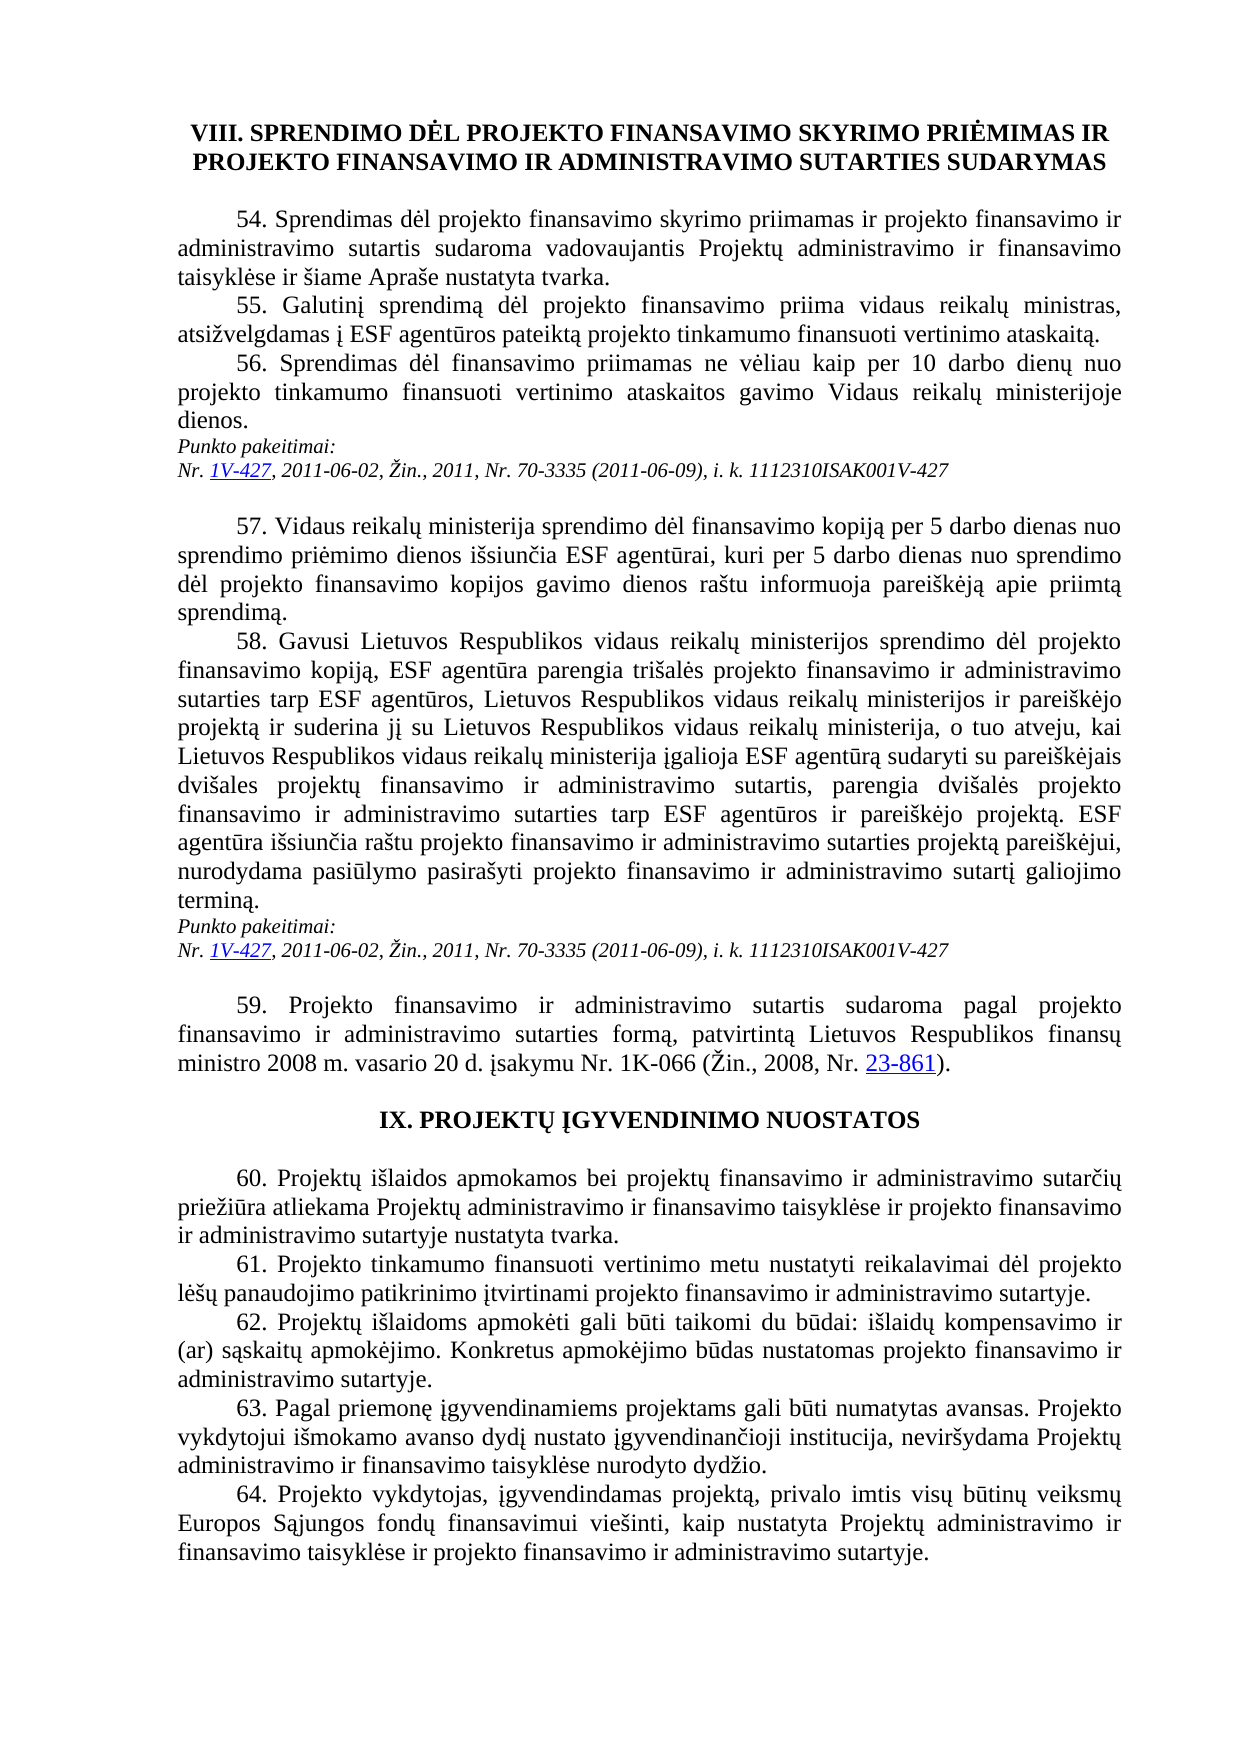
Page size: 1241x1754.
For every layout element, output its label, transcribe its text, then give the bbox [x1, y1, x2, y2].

text Nr. 1V-427, 2011-06-02, Žin., 2011, Nr. 70-3335 (2011-06-09), i. k. 1112310ISAK001V-427 [177, 938, 1122, 962]
text 62. Projektų išlaidoms apmokėti gali būti taikomi du būdai: išlaidų kompensavimo ir (ar) sąskaitų apmokėjimo. Konkretus apmokėjimo būdas nustatomas projekto finansavimo ir administravimo sutartyje. [177, 1307, 1122, 1393]
text 56. Sprendimas dėl finansavimo priimamas ne vėliau kaip per 10 darbo dienų nuo projekto tinkamumo finansuoti vertinimo ataskaitos gavimo Vidaus reikalų ministerijoje dienos. [177, 348, 1122, 434]
text Punkto pakeitimai: [177, 434, 1122, 458]
text 60. Projektų išlaidos apmokamos bei projektų finansavimo ir administravimo sutarčių priežiūra atliekama Projektų administravimo ir finansavimo taisyklėse ir projekto finansavimo ir administravimo sutartyje nustatyta tvarka. [177, 1163, 1122, 1249]
text VIII. SPRENDIMO DĖL PROJEKTO FINANSAVIMO SKYRIMO PRIĖMIMAS IR PROJEKTO FINANSAVIMO IR ADMINISTRAVIMO SUTARTIES SUDARYMAS [177, 118, 1122, 176]
text 55. Galutinį sprendimą dėl projekto finansavimo priima vidaus reikalų ministras, atsižvelgdamas į ESF agentūros pateiktą projekto tinkamumo finansuoti vertinimo ataskaitą. [177, 291, 1122, 348]
text Nr. 1V-427, 2011-06-02, Žin., 2011, Nr. 70-3335 (2011-06-09), i. k. 1112310ISAK001V-427 [177, 458, 1122, 482]
text 61. Projekto tinkamumo finansuoti vertinimo metu nustatyti reikalavimai dėl projekto lėšų panaudojimo patikrinimo įtvirtinami projekto finansavimo ir administravimo sutartyje. [177, 1249, 1122, 1307]
text 54. Sprendimas dėl projekto finansavimo skyrimo priimamas ir projekto finansavimo ir administravimo sutartis sudaroma vadovaujantis Projektų administravimo ir finansavimo taisyklėse ir šiame Apraše nustatyta tvarka. [177, 204, 1122, 291]
text 59. Projekto finansavimo ir administravimo sutartis sudaroma pagal projekto finansavimo ir administravimo sutarties formą, patvirtintą Lietuvos Respublikos finansų ministro 2008 m. vasario 20 d. įsakymu Nr. 1K-066 (Žin., 2008, Nr. 23-861). [177, 991, 1122, 1077]
text 64. Projekto vykdytojas, įgyvendindamas projektą, privalo imtis visų būtinų veiksmų Europos Sąjungos fondų finansavimui viešinti, kaip nustatyta Projektų administravimo ir finansavimo taisyklėse ir projekto finansavimo ir administravimo sutartyje. [177, 1479, 1122, 1566]
text 63. Pagal priemonę įgyvendinamiems projektams gali būti numatytas avansas. Projekto vykdytojui išmokamo avanso dydį nustato įgyvendinančioji institucija, neviršydama Projektų administravimo ir finansavimo taisyklėse nurodyto dydžio. [177, 1393, 1122, 1479]
text Punkto pakeitimai: [177, 914, 1122, 938]
text 58. Gavusi Lietuvos Respublikos vidaus reikalų ministerijos sprendimo dėl projekto finansavimo kopiją, ESF agentūra parengia trišalės projekto finansavimo ir administravimo sutarties tarp ESF agentūros, Lietuvos Respublikos vidaus reikalų ministerijos ir pareiškėjo projektą ir suderina jį su Lietuvos Respublikos vidaus reikalų ministerija, o tuo atveju, kai Lietuvos Respublikos vidaus reikalų ministerija įgalioja ESF agentūrą sudaryti su pareiškėjais dvišales projektų finansavimo ir administravimo sutartis, parengia dvišalės projekto finansavimo ir administravimo sutarties tarp ESF agentūros ir pareiškėjo projektą. ESF agentūra išsiunčia raštu projekto finansavimo ir administravimo sutarties projektą pareiškėjui, nurodydama pasiūlymo pasirašyti projekto finansavimo ir administravimo sutartį galiojimo terminą. [177, 626, 1122, 914]
text IX. PROJEKTŲ ĮGYVENDINIMO NUOSTATOS [177, 1106, 1122, 1134]
text 57. Vidaus reikalų ministerija sprendimo dėl finansavimo kopiją per 5 darbo dienas nuo sprendimo priėmimo dienos išsiunčia ESF agentūrai, kuri per 5 darbo dienas nuo sprendimo dėl projekto finansavimo kopijos gavimo dienos raštu informuoja pareiškėją apie priimtą sprendimą. [177, 511, 1122, 626]
